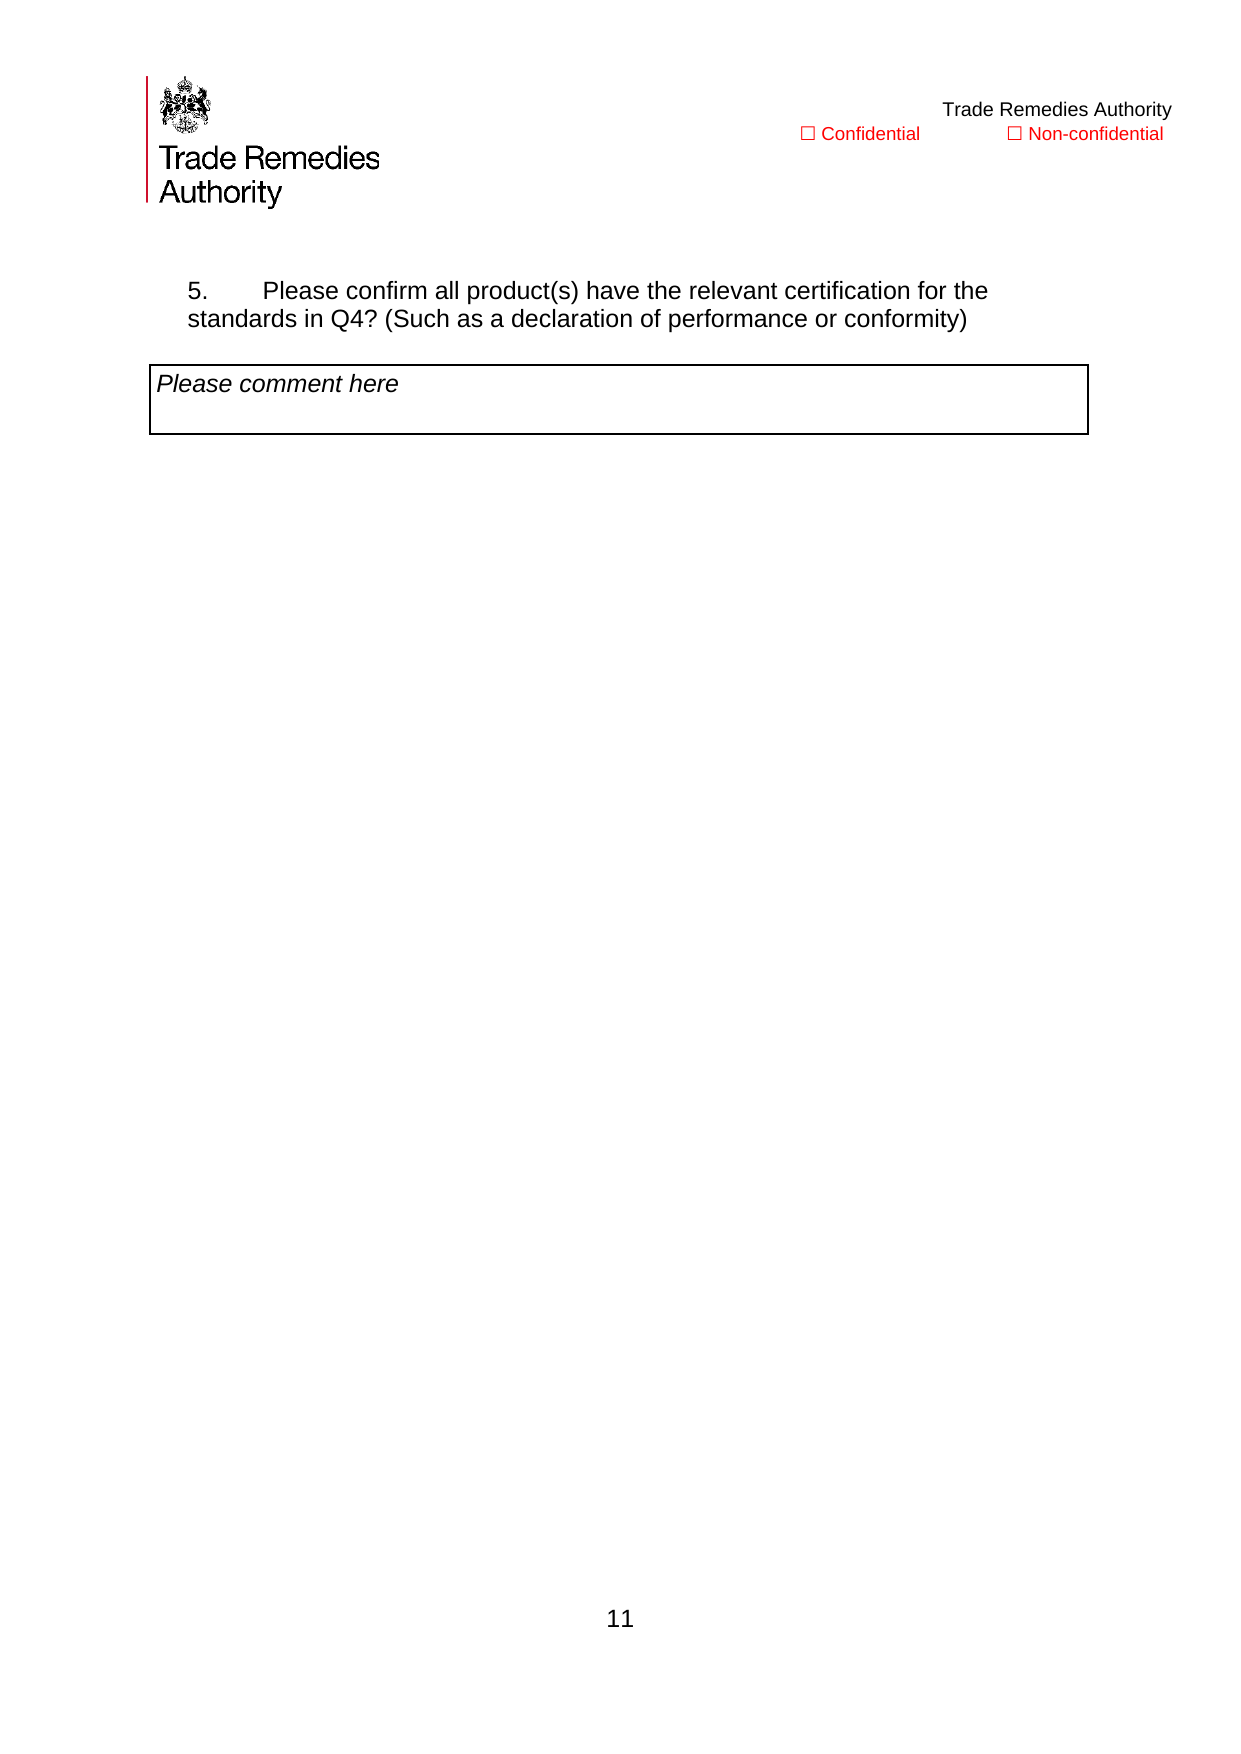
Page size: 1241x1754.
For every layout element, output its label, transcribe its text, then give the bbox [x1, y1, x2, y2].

list Please confirm all product(s) have the relevant certification for the standards in Q4? (Such as a declaration of performance or conformity) [187, 276, 1090, 333]
table_header Please comment here [151, 366, 1087, 433]
